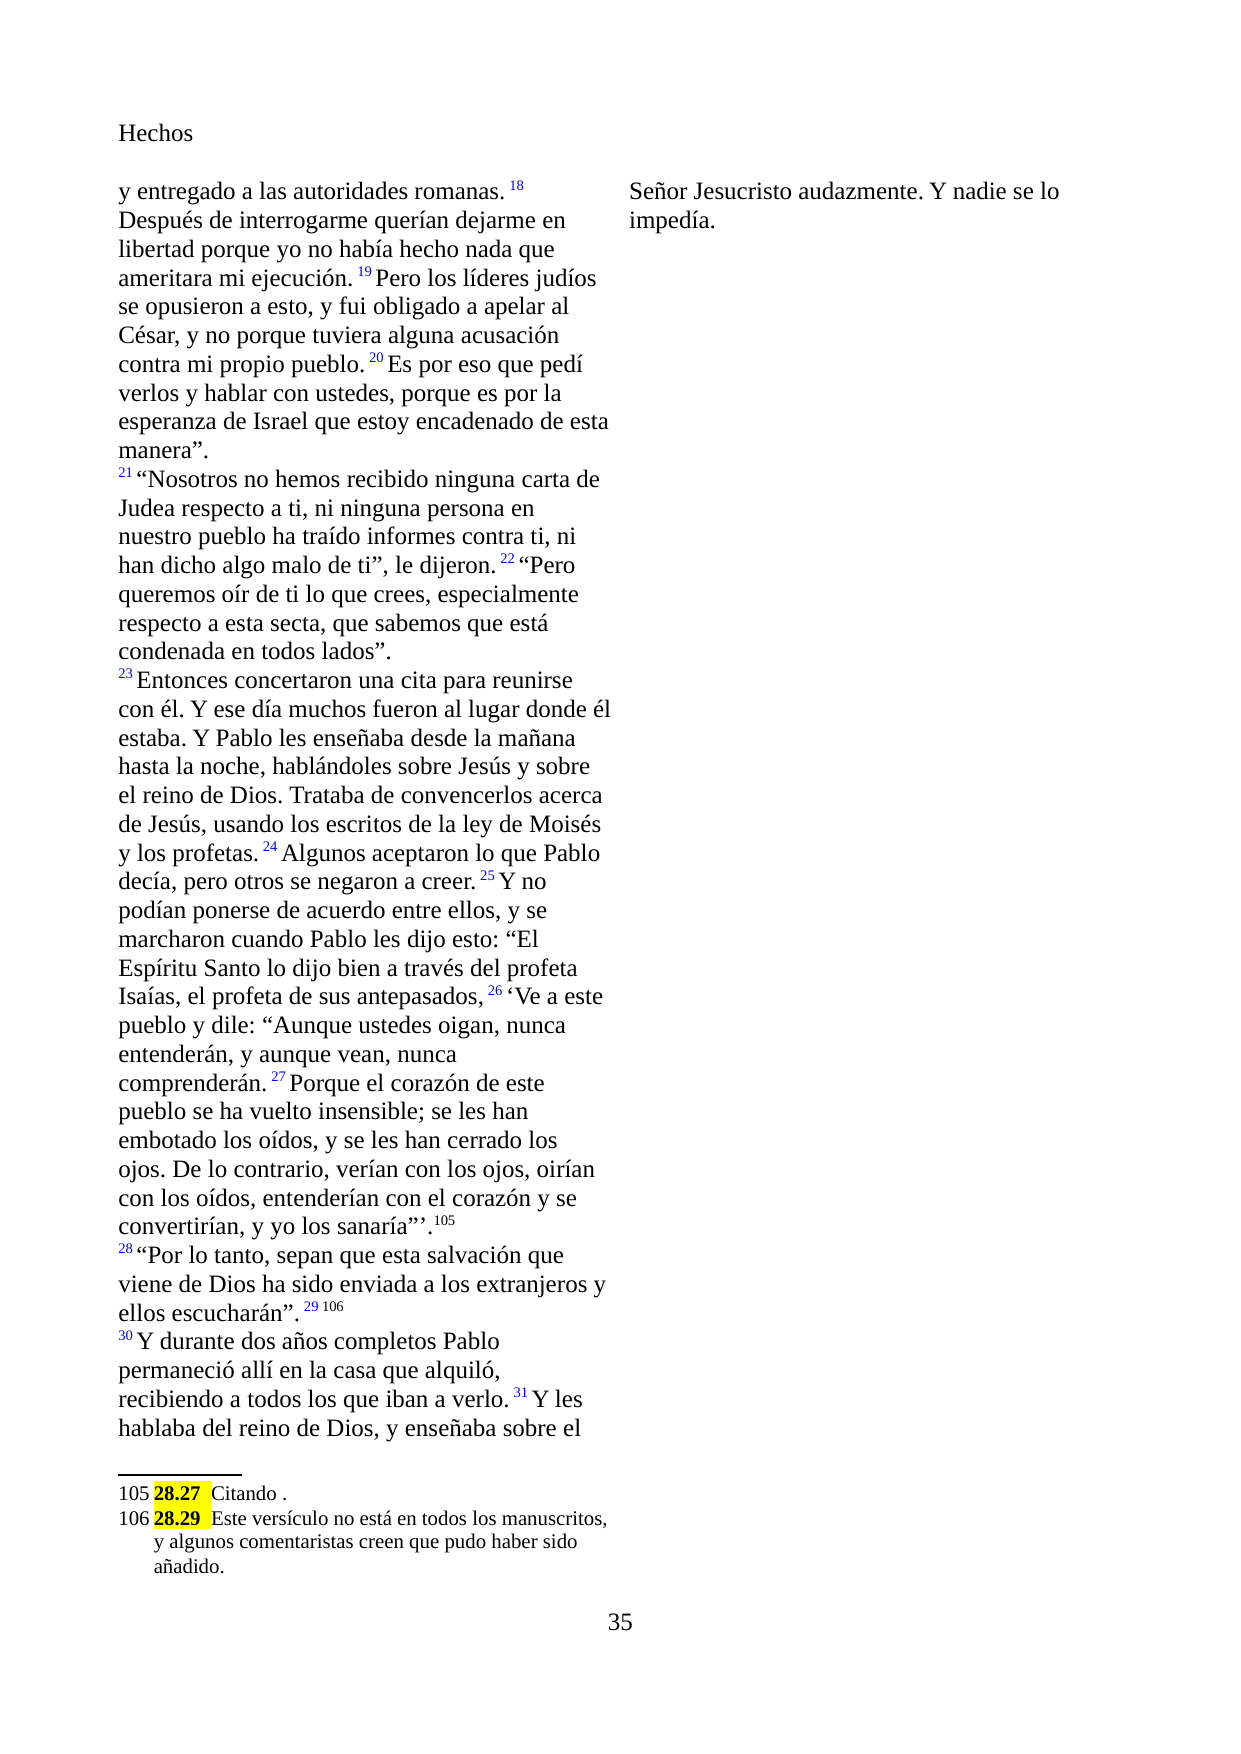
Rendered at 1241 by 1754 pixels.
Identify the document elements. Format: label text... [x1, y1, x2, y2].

text 21 “Nosotros no hemos recibido ninguna carta de Judea respecto a ti, ni ninguna persona en nuestro pueblo ha traído informes contra ti, ni han dicho algo malo de ti”, le dijeron. 22 “Pero queremos oír de ti lo que crees, especialmente respecto a esta secta, que sabemos que está condenada en todos lados”. [118, 464, 611, 665]
text 28 “Por lo tanto, sepan que esta salvación que viene de Dios ha sido enviada a los extranjeros y ellos escucharán”. 29 [118, 1240, 611, 1326]
text 28.29 Este versículo no está en todos los manuscritos, y algunos comentaristas creen que pudo haber sido añadido. [118, 1505, 611, 1578]
text Señor Jesucristo audazmente. Y nadie se lo impedía. [629, 176, 1122, 234]
text 28.27 Citando . [118, 1481, 154, 1505]
text 23 Entonces concertaron una cita para reunirse con él. Y ese día muchos fueron al lugar donde él estaba. Y Pablo les enseñaba desde la mañana hasta la noche, hablándoles sobre Jesús y sobre el reino de Dios. Trataba de convencerlos acerca de Jesús, usando los escritos de la ley de Moisés y los profetas. 24 Algunos aceptaron lo que Pablo decía, pero otros se negaron a creer. 25 Y no podían ponerse de acuerdo entre ellos, y se marcharon cuando Pablo les dijo esto: “El Espíritu Santo lo dijo bien a través del profeta Isaías, el profeta de sus antepasados, 26 ‘Ve a este pueblo y dile: “Aunque ustedes oigan, nunca entenderán, y aunque vean, nunca comprenderán. 27 Porque el corazón de este pueblo se ha vuelto insensible; se les han embotado los oídos, y se les han cerrado los ojos. De lo contrario, verían con los ojos, oirían con los oídos, entenderían con el corazón y se convertirían, y yo los sanaría”’. [118, 665, 611, 1240]
text 28.27 Citando . [211, 1481, 611, 1505]
text y entregado a las autoridades romanas. 18 Después de interrogarme querían dejarme en libertad porque yo no había hecho nada que ameritara mi ejecución. 19 Pero los líderes judíos se opusieron a esto, y fui obligado a apelar al César, y no porque tuviera alguna acusación contra mi propio pueblo. 20 Es por eso que pedí verlos y hablar con ustedes, porque es por la esperanza de Israel que estoy encadenado de esta manera”. [118, 176, 611, 464]
text 30 Y durante dos años completos Pablo permaneció allí en la casa que alquiló, recibiendo a todos los que iban a verlo. 31 Y les hablaba del reino de Dios, y enseñaba sobre el [118, 1326, 611, 1441]
